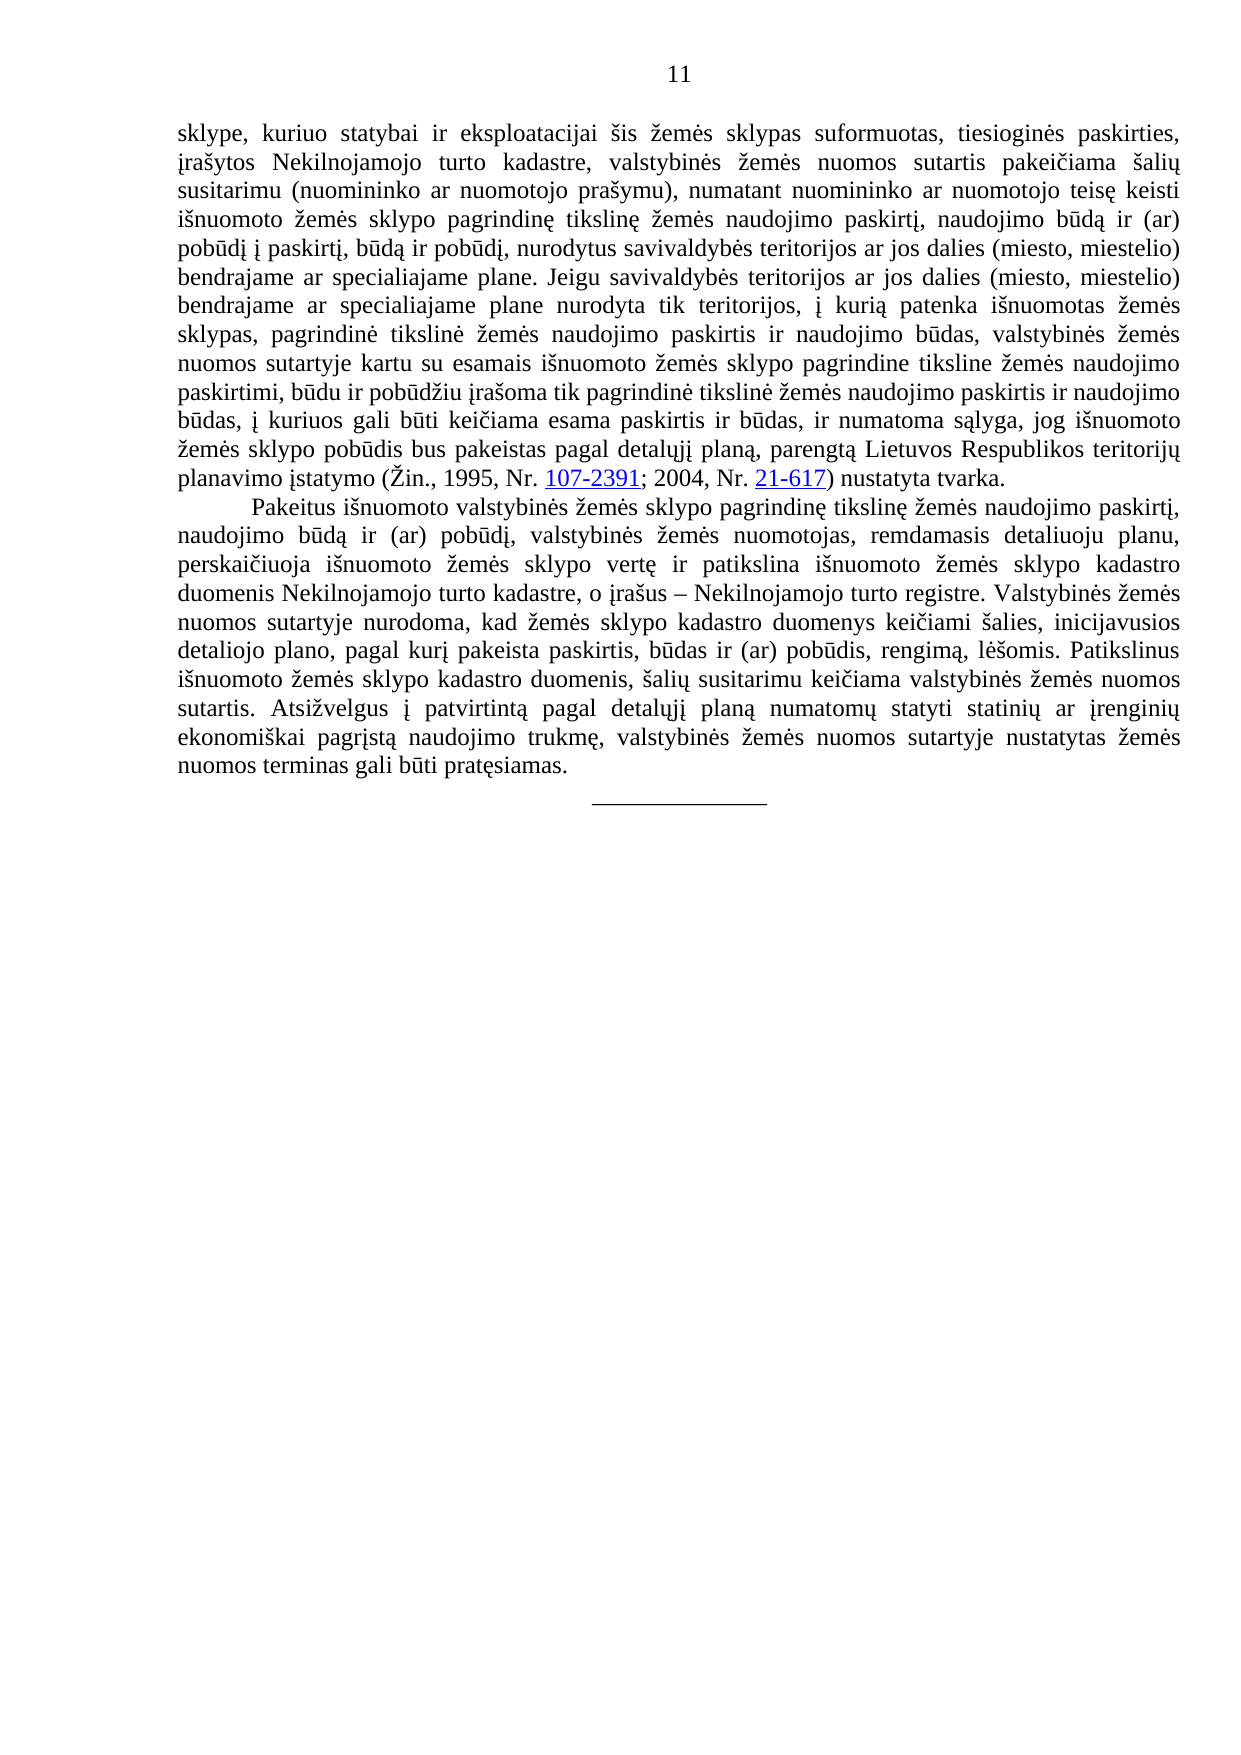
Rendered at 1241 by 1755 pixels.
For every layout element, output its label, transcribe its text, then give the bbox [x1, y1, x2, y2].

text sklype, kuriuo statybai ir eksploatacijai šis žemės sklypas suformuotas, tiesioginės paskirties, įrašytos Nekilnojamojo turto kadastre, valstybinės žemės nuomos sutartis pakeičiama šalių susitarimu (nuomininko ar nuomotojo prašymu), numatant nuomininko ar nuomotojo teisę keisti išnuomoto žemės sklypo pagrindinę tikslinę žemės naudojimo paskirtį, naudojimo būdą ir (ar) pobūdį į paskirtį, būdą ir pobūdį, nurodytus savivaldybės teritorijos ar jos dalies (miesto, miestelio) bendrajame ar specialiajame plane. Jeigu savivaldybės teritorijos ar jos dalies (miesto, miestelio) bendrajame ar specialiajame plane nurodyta tik teritorijos, į kurią patenka išnuomotas žemės sklypas, pagrindinė tikslinė žemės naudojimo paskirtis ir naudojimo būdas, valstybinės žemės nuomos sutartyje kartu su esamais išnuomoto žemės sklypo pagrindine tiksline žemės naudojimo paskirtimi, būdu ir pobūdžiu įrašoma tik pagrindinė tikslinė žemės naudojimo paskirtis ir naudojimo būdas, į kuriuos gali būti keičiama esama paskirtis ir būdas, ir numatoma sąlyga, jog išnuomoto žemės sklypo pobūdis bus pakeistas pagal detalųjį planą, parengtą Lietuvos Respublikos teritorijų planavimo įstatymo (Žin., 1995, Nr. 107-2391; 2004, Nr. 21-617) nustatyta tvarka. [177, 118, 1181, 492]
text ______________ [177, 779, 1181, 808]
text Pakeitus išnuomoto valstybinės žemės sklypo pagrindinę tikslinę žemės naudojimo paskirtį, naudojimo būdą ir (ar) pobūdį, valstybinės žemės nuomotojas, remdamasis detaliuoju planu, perskaičiuoja išnuomoto žemės sklypo vertę ir patikslina išnuomoto žemės sklypo kadastro duomenis Nekilnojamojo turto kadastre, o įrašus – Nekilnojamojo turto registre. Valstybinės žemės nuomos sutartyje nurodoma, kad žemės sklypo kadastro duomenys keičiami šalies, inicijavusios detaliojo plano, pagal kurį pakeista paskirtis, būdas ir (ar) pobūdis, rengimą, lėšomis. Patikslinus išnuomoto žemės sklypo kadastro duomenis, šalių susitarimu keičiama valstybinės žemės nuomos sutartis. Atsižvelgus į patvirtintą pagal detalųjį planą numatomų statyti statinių ar įrenginių ekonomiškai pagrįstą naudojimo trukmę, valstybinės žemės nuomos sutartyje nustatytas žemės nuomos terminas gali būti pratęsiamas. [177, 492, 1181, 779]
